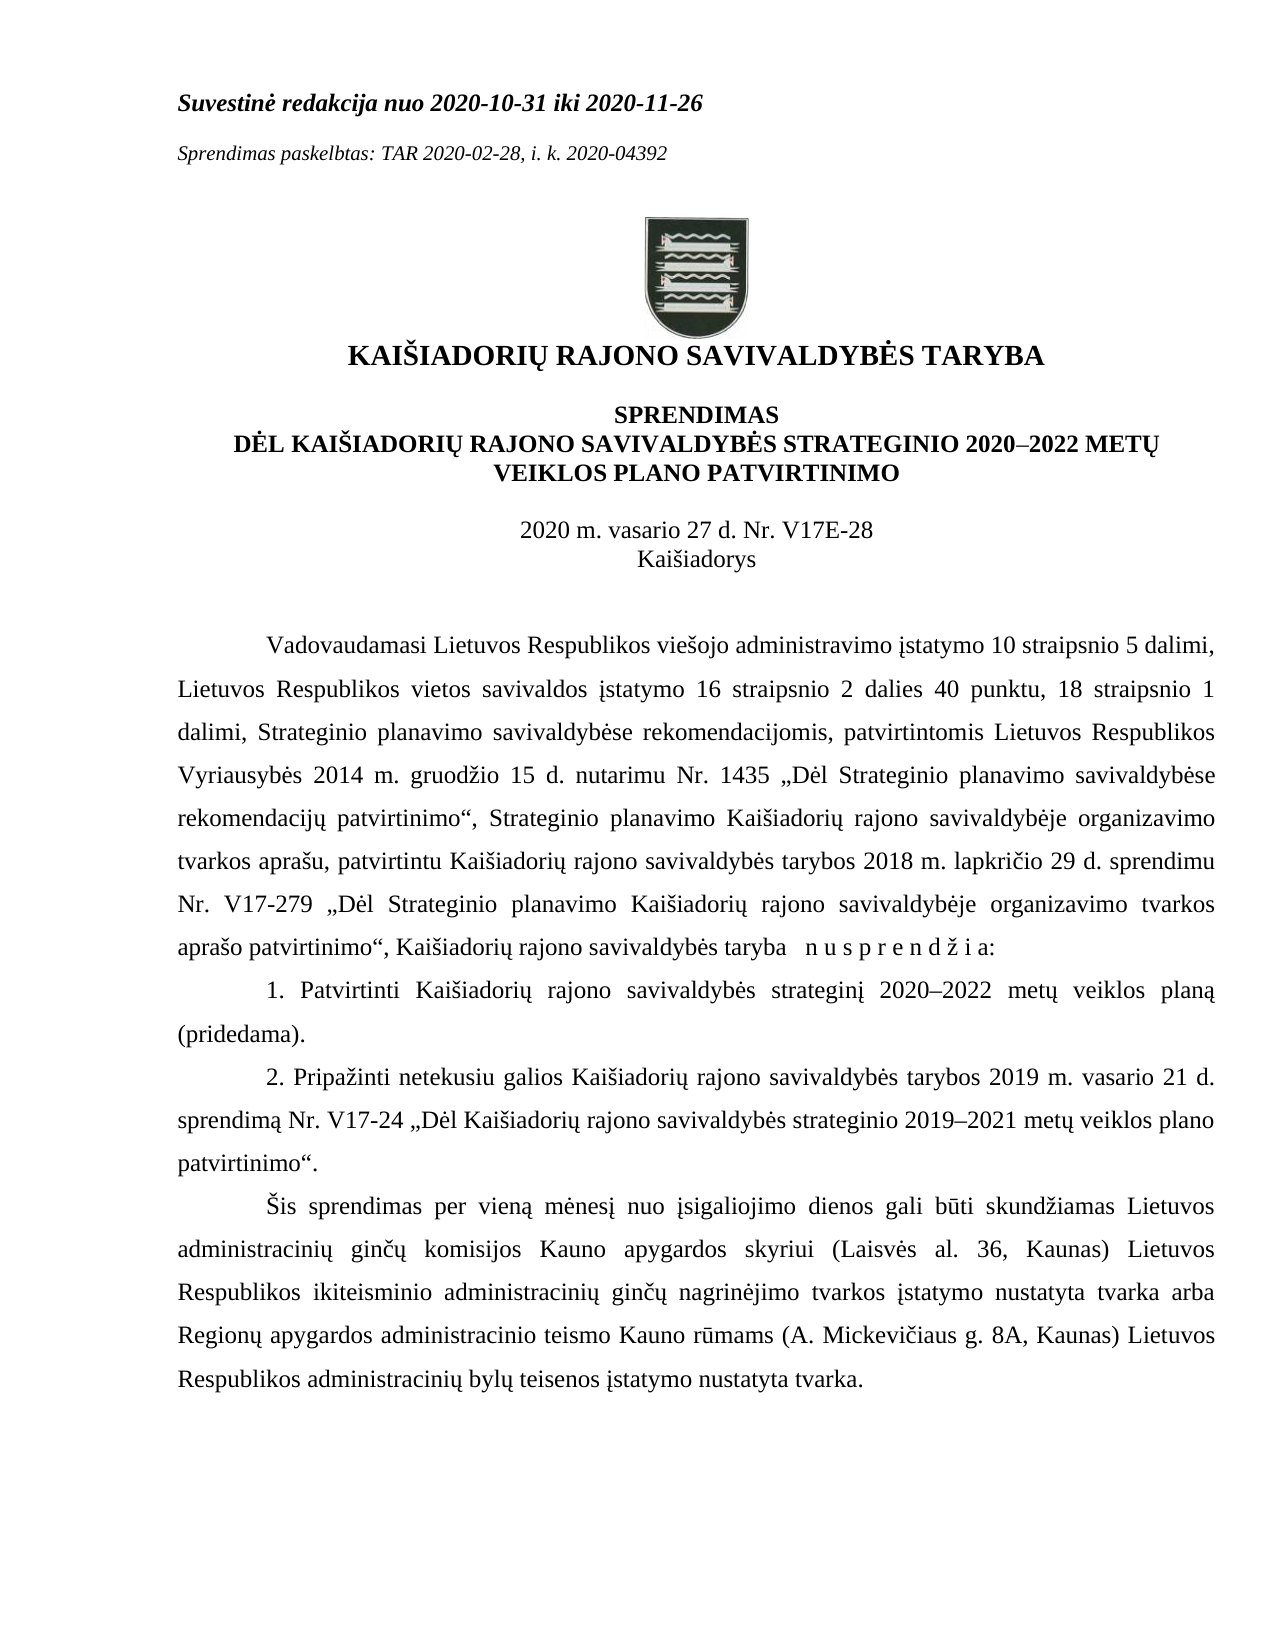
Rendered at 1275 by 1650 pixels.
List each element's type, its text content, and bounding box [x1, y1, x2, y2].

text SPRENDIMAS [177, 401, 1216, 429]
text Kaišiadorys [177, 544, 1216, 573]
text 2020 m. vasario 27 d. Nr. V17E-28 [177, 516, 1216, 544]
text DĖL KAIŠIADORIŲ RAJONO SAVIVALDYBĖS STRATEGINIO 2020–2022 METŲ VEIKLOS PLANO PATVIRTINIMO [177, 429, 1216, 487]
text 1. Patvirtinti Kaišiadorių rajono savivaldybės strateginį 2020–2022 metų veiklos planą (pridedama). [177, 976, 1216, 1047]
text Šis sprendimas per vieną mėnesį nuo įsigaliojimo dienos gali būti skundžiamas Lietuvos administracinių ginčų komisijos Kauno apygardos skyriui (Laisvės al. 36, Kaunas) Lietuvos Respublikos ikiteisminio administracinių ginčų nagrinėjimo tvarkos įstatymo nustatyta tvarka arba Regionų apygardos administracinio teismo Kauno rūmams (A. Mickevičiaus g. 8A, Kaunas) Lietuvos Respublikos administracinių bylų teisenos įstatymo nustatyta tvarka. [177, 1191, 1216, 1392]
text 2. Pripažinti netekusiu galios Kaišiadorių rajono savivaldybės tarybos 2019 m. vasario 21 d. sprendimą Nr. V17-24 „Dėl Kaišiadorių rajono savivaldybės strateginio 2019–2021 metų veiklos plano patvirtinimo“. [177, 1062, 1216, 1177]
text Vadovaudamasi Lietuvos Respublikos viešojo administravimo įstatymo 10 straipsnio 5 dalimi, Lietuvos Respublikos vietos savivaldos įstatymo 16 straipsnio 2 dalies 40 punktu, 18 straipsnio 1 dalimi, Strateginio planavimo savivaldybėse rekomendacijomis, patvirtintomis Lietuvos Respublikos Vyriausybės 2014 m. gruodžio 15 d. nutarimu Nr. 1435 „Dėl Strateginio planavimo savivaldybėse rekomendacijų patvirtinimo“, Strateginio planavimo Kaišiadorių rajono savivaldybėje organizavimo tvarkos aprašu, patvirtintu Kaišiadorių rajono savivaldybės tarybos 2018 m. lapkričio 29 d. sprendimu Nr. V17-279 „Dėl Strateginio planavimo Kaišiadorių rajono savivaldybėje organizavimo tvarkos aprašo patvirtinimo“, Kaišiadorių rajono savivaldybės taryba n u s p r e n d ž i a: [177, 631, 1216, 961]
text Sprendimas paskelbtas: TAR 2020-02-28, i. k. 2020-04392 [177, 141, 1216, 165]
text Suvestinė redakcija nuo 2020-10-31 iki 2020-11-26 [177, 88, 1216, 117]
text KAIŠIADORIŲ RAJONO SAVIVALDYBĖS TARYBA [177, 338, 1216, 372]
